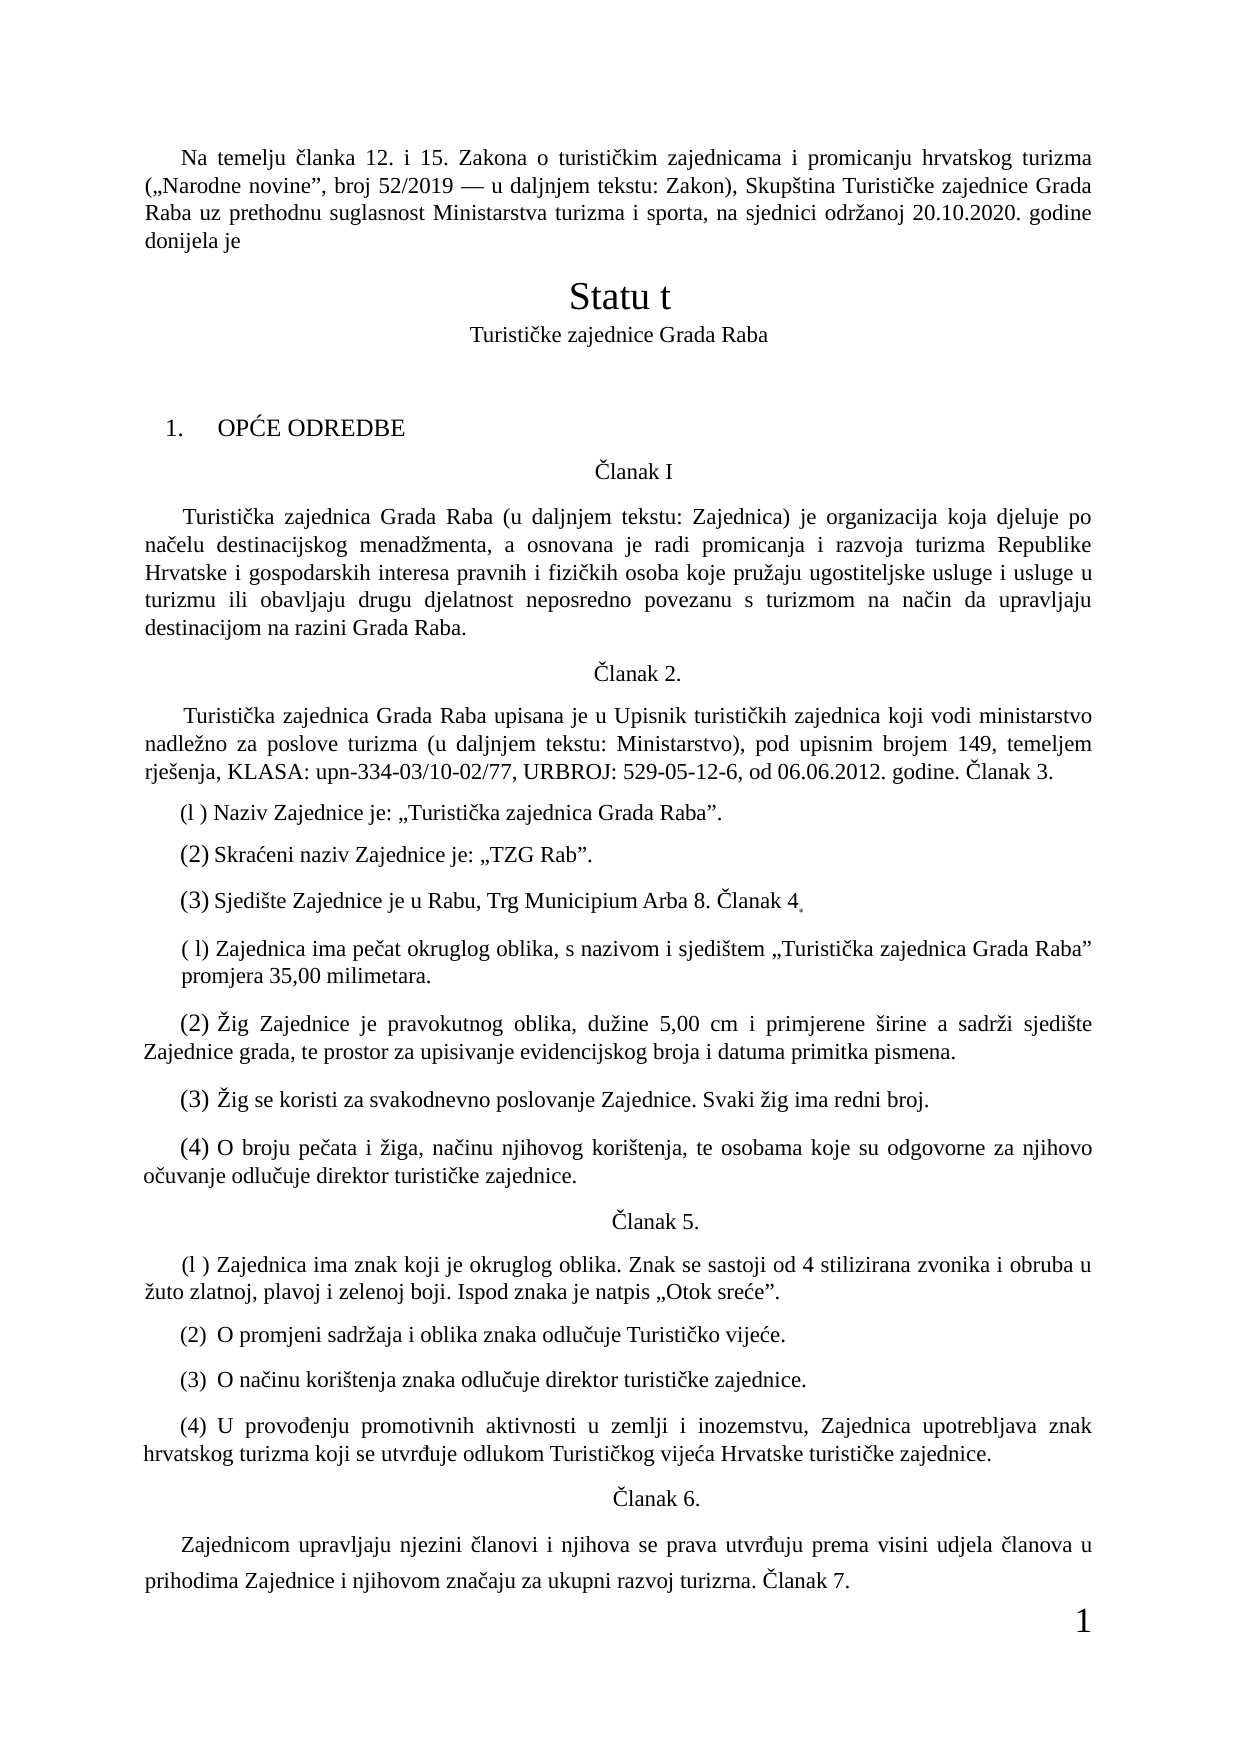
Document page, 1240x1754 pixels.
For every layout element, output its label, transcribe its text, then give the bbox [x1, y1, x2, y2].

text Na temelju članka 12. i 15. Zakona o turističkim zajednicama i promicanju hrvatskog turizma („Narodne novine”, broj 52/2019 — u daljnjem tekstu: Zakon), Skupština Turističke zajednice Grada Raba uz prethodnu suglasnost Ministarstva turizma i sporta, na sjednici održanoj 20.10.2020. godine donijela je [144, 144, 1093, 253]
text Turističke zajednice Grada Raba [218, 321, 1019, 348]
list O promjeni sadržaja i oblika znaka odlučuje Turističko vijeće. [143, 1321, 1093, 1347]
list Skraćeni naziv Zajednice je: „TZG Rab”. [180, 839, 937, 868]
text Turistička zajednica Grada Raba (u daljnjem tekstu: Zajednica) je organizacija koja djeluje po načelu destinacijskog menadžmenta, a osnovana je radi promicanja i razvoja turizma Republike Hrvatske i gospodarskih interesa pravnih i fizičkih osoba koje pružaju ugostiteljske usluge i usluge u turizmu ili obavljaju drugu djelatnost neposredno povezanu s turizmom na način da upravljaju destinacijom na razini Grada Raba. [144, 503, 1093, 640]
text Zajednicom upravljaju njezini članovi i njihova se prava utvrđuju prema visini udjela članova u prihodima Zajednice i njihovom značaju za ukupni razvoj turizrna. Članak 7. [144, 1531, 1093, 1593]
list Sjedište Zajednice je u Rabu, Trg Municipium Arba 8. Članak 4 [180, 885, 937, 914]
list U provođenju promotivnih aktivnosti u zemlji i inozemstvu, Zajednica upotrebljava znak hrvatskog turizma koji se utvrđuje odlukom Turističkog vijeća Hrvatske turističke zajednice. [143, 1412, 1093, 1466]
subtitle Statu t [145, 273, 1094, 318]
list O načinu korištenja znaka odlučuje direktor turističke zajednice. [143, 1366, 1093, 1393]
text Članak 5. [218, 1208, 1092, 1234]
text Članak I [218, 458, 1049, 484]
text Članak 6. [218, 1486, 1094, 1512]
text Turistička zajednica Grada Raba upisana je u Upisnik turističkih zajednica koji vodi ministarstvo nadležno za poslove turizma (u daljnjem tekstu: Ministarstvo), pod upisnim brojem 149, temeljem rješenja, KLASA: upn-334-03/10-02/77, URBROJ: 529-05-12-6, od 06.06.2012. godine. Članak 3. [144, 702, 1093, 784]
text (l ) Naziv Zajednice je: „Turistička zajednica Grada Raba”. [180, 799, 1093, 825]
text (l ) Zajednica ima znak koji je okruglog oblika. Znak se sastoji od 4 stilizirana zvonika i obruba u žuto zlatnoj, plavoj i zelenoj boji. Ispod znaka je natpis „Otok sreće”. [144, 1251, 1093, 1305]
list O broju pečata i žiga, načinu njihovog korištenja, te osobama koje su odgovorne za njihovo očuvanje odlučuje direktor turističke zajednice. [143, 1132, 1093, 1189]
list Žig se koristi za svakodnevno poslovanje Zajednice. Svaki žig ima redni broj. [143, 1084, 1093, 1113]
text Članak 2. [218, 659, 1056, 686]
list Žig Zajednice je pravokutnog oblika, dužine 5,00 cm i primjerene širine a sadrži sjedište Zajednice grada, te prostor za upisivanje evidencijskog broja i datuma primitka pismena. [143, 1008, 1093, 1065]
text ( l) Zajednica ima pečat okruglog oblika, s nazivom i sjedištem „Turistička zajednica Grada Raba” promjera 35,00 milimetara. [181, 935, 1093, 989]
subtitle 1. OPĆE ODREDBE [143, 413, 1094, 442]
